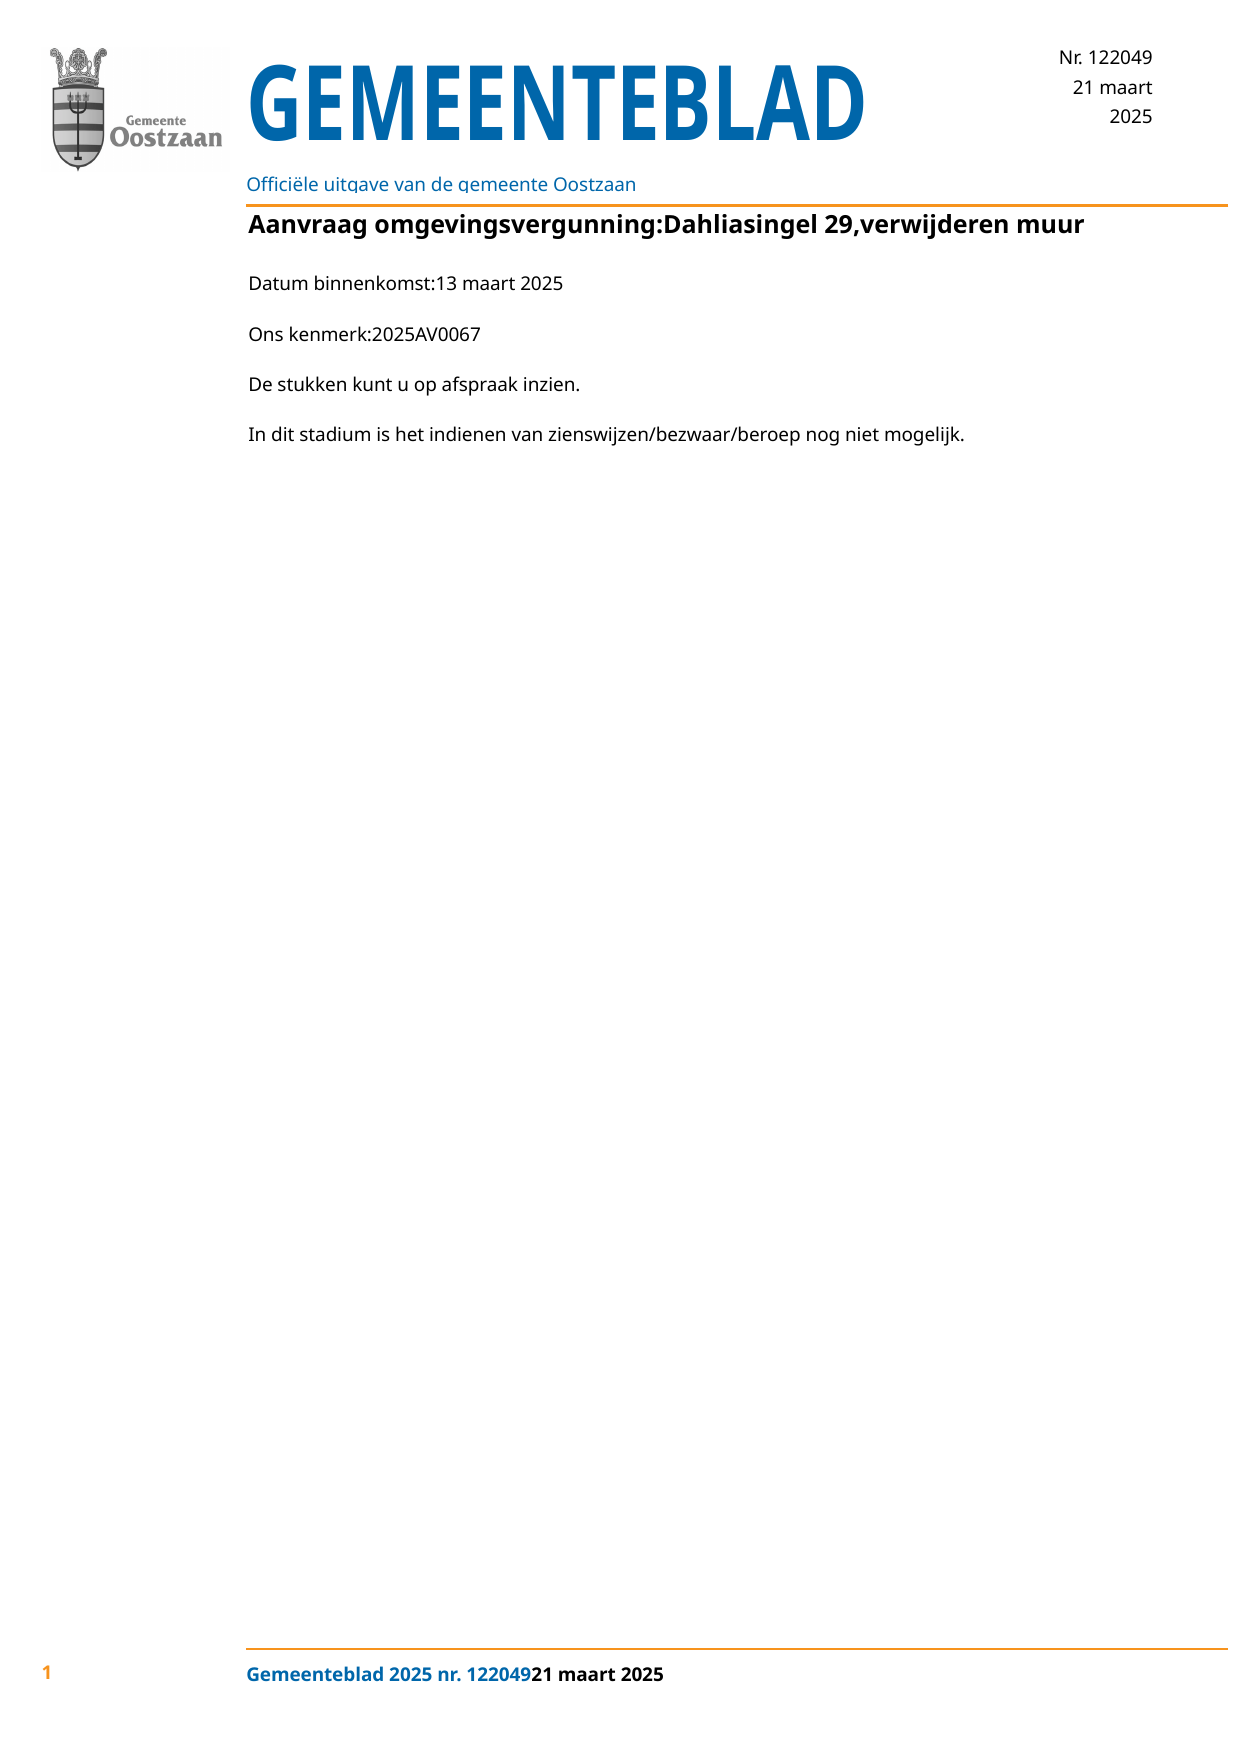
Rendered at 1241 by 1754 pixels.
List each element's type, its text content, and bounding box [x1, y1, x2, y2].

text Aanvraag omgevingsvergunning:Dahliasingel 29,verwijderen muur [248, 207, 1152, 241]
text In dit stadium is het indienen van zienswijzen/bezwaar/beroep nog niet mogelijk. [248, 422, 1152, 447]
text Ons kenmerk:2025AV0067 [248, 321, 1152, 346]
text Datum binnenkomst:13 maart 2025 [248, 270, 1152, 296]
text De stukken kunt u op afspraak inzien. [248, 371, 1152, 397]
picture [41, 47, 231, 172]
